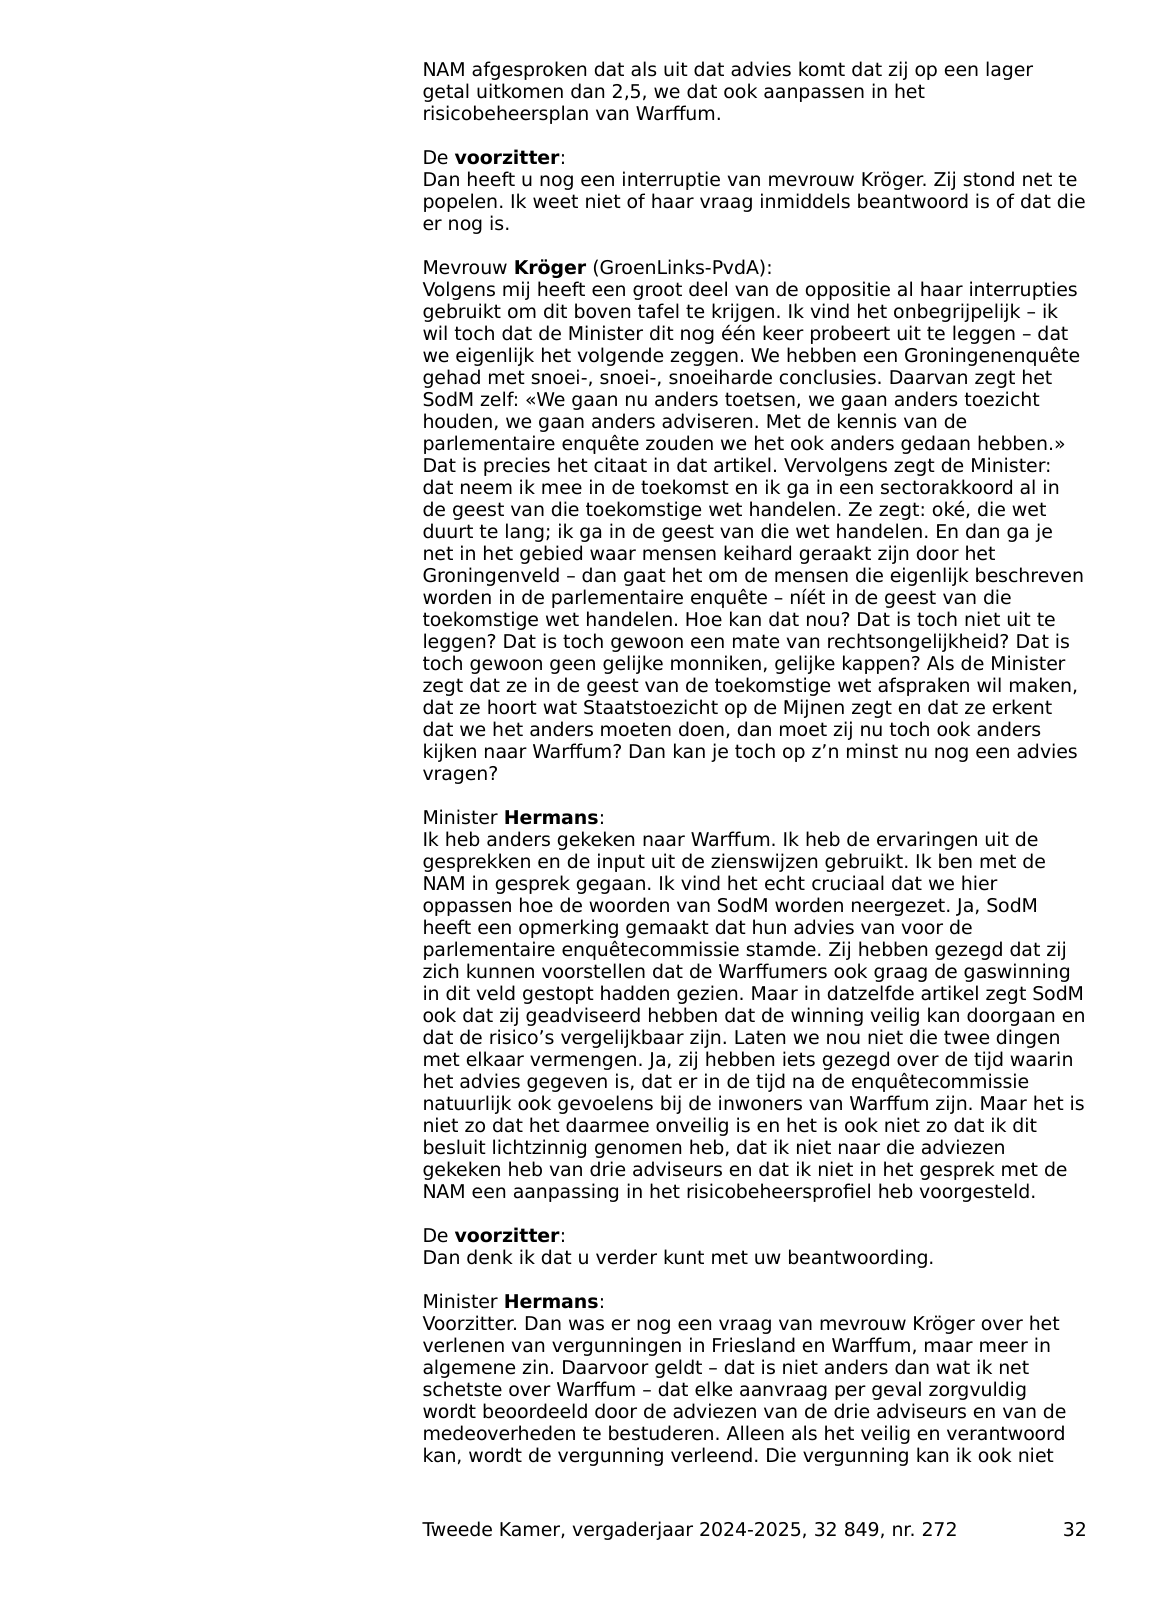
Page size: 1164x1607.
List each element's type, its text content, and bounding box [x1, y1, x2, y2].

text Volgens mij heeft een groot deel van de oppositie al haar interrupties gebruikt om dit boven tafel te krijgen. Ik vind het onbegrijpelijk – ik wil toch dat de Minister dit nog één keer probeert uit te leggen – dat we eigenlijk het volgende zeggen. We hebben een Groningenenquête gehad met snoei-, snoei-, snoeiharde conclusies. Daarvan zegt het SodM zelf: «We gaan nu anders toetsen, we gaan anders toezicht houden, we gaan anders adviseren. Met de kennis van de parlementaire enquête zouden we het ook anders gedaan hebben.» Dat is precies het citaat in dat artikel. Vervolgens zegt de Minister: dat neem ik mee in de toekomst en ik ga in een sectorakkoord al in de geest van die toekomstige wet handelen. Ze zegt: oké, die wet duurt te lang; ik ga in de geest van die wet handelen. En dan ga je net in het gebied waar mensen keihard geraakt zijn door het Groningenveld – dan gaat het om de mensen die eigenlijk beschreven worden in de parlementaire enquête – níét in de geest van die toekomstige wet handelen. Hoe kan dat nou? Dat is toch niet uit te leggen? Dat is toch gewoon een mate van rechtsongelijkheid? Dat is toch gewoon geen gelijke monniken, gelijke kappen? Als de Minister zegt dat ze in de geest van de toekomstige wet afspraken wil maken, dat ze hoort wat Staatstoezicht op de Mijnen zegt en dat ze erkent dat we het anders moeten doen, dan moet zij nu toch ook anders kijken naar Warffum? Dan kan je toch op z’n minst nu nog een advies vragen? [422, 279, 1087, 785]
text De voorzitter: [422, 147, 1087, 169]
text Voorzitter. Dan was er nog een vraag van mevrouw Kröger over het verlenen van vergunningen in Friesland en Warffum, maar meer in algemene zin. Daarvoor geldt – dat is niet anders dan wat ik net schetste over Warffum – dat elke aanvraag per geval zorgvuldig wordt beoordeeld door de adviezen van de drie adviseurs en van de medeoverheden te bestuderen. Alleen als het veilig en verantwoord kan, wordt de vergunning verleend. Die vergunning kan ik ook niet [422, 1313, 1087, 1467]
text NAM afgesproken dat als uit dat advies komt dat zij op een lager getal uitkomen dan 2,5, we dat ook aanpassen in het risicobeheersplan van Warffum. [422, 59, 1087, 125]
text Dan heeft u nog een interruptie van mevrouw Kröger. Zij stond net te popelen. Ik weet niet of haar vraag inmiddels beantwoord is of dat die er nog is. [422, 169, 1087, 235]
text Mevrouw Kröger (GroenLinks-PvdA): [422, 257, 1087, 279]
text Minister Hermans: [422, 807, 1087, 829]
text De voorzitter: [422, 1225, 1087, 1247]
text Ik heb anders gekeken naar Warffum. Ik heb de ervaringen uit de gesprekken en de input uit de zienswijzen gebruikt. Ik ben met de NAM in gesprek gegaan. Ik vind het echt cruciaal dat we hier oppassen hoe de woorden van SodM worden neergezet. Ja, SodM heeft een opmerking gemaakt dat hun advies van voor de parlementaire enquêtecommissie stamde. Zij hebben gezegd dat zij zich kunnen voorstellen dat de Warffumers ook graag de gaswinning in dit veld gestopt hadden gezien. Maar in datzelfde artikel zegt SodM ook dat zij geadviseerd hebben dat de winning veilig kan doorgaan en dat de risico’s vergelijkbaar zijn. Laten we nou niet die twee dingen met elkaar vermengen. Ja, zij hebben iets gezegd over de tijd waarin het advies gegeven is, dat er in de tijd na de enquêtecommissie natuurlijk ook gevoelens bij de inwoners van Warffum zijn. Maar het is niet zo dat het daarmee onveilig is en het is ook niet zo dat ik dit besluit lichtzinnig genomen heb, dat ik niet naar die adviezen gekeken heb van drie adviseurs en dat ik niet in het gesprek met de NAM een aanpassing in het risicobeheersprofiel heb voorgesteld. [422, 829, 1087, 1203]
text Minister Hermans: [422, 1291, 1087, 1313]
text Dan denk ik dat u verder kunt met uw beantwoording. [422, 1247, 1087, 1269]
